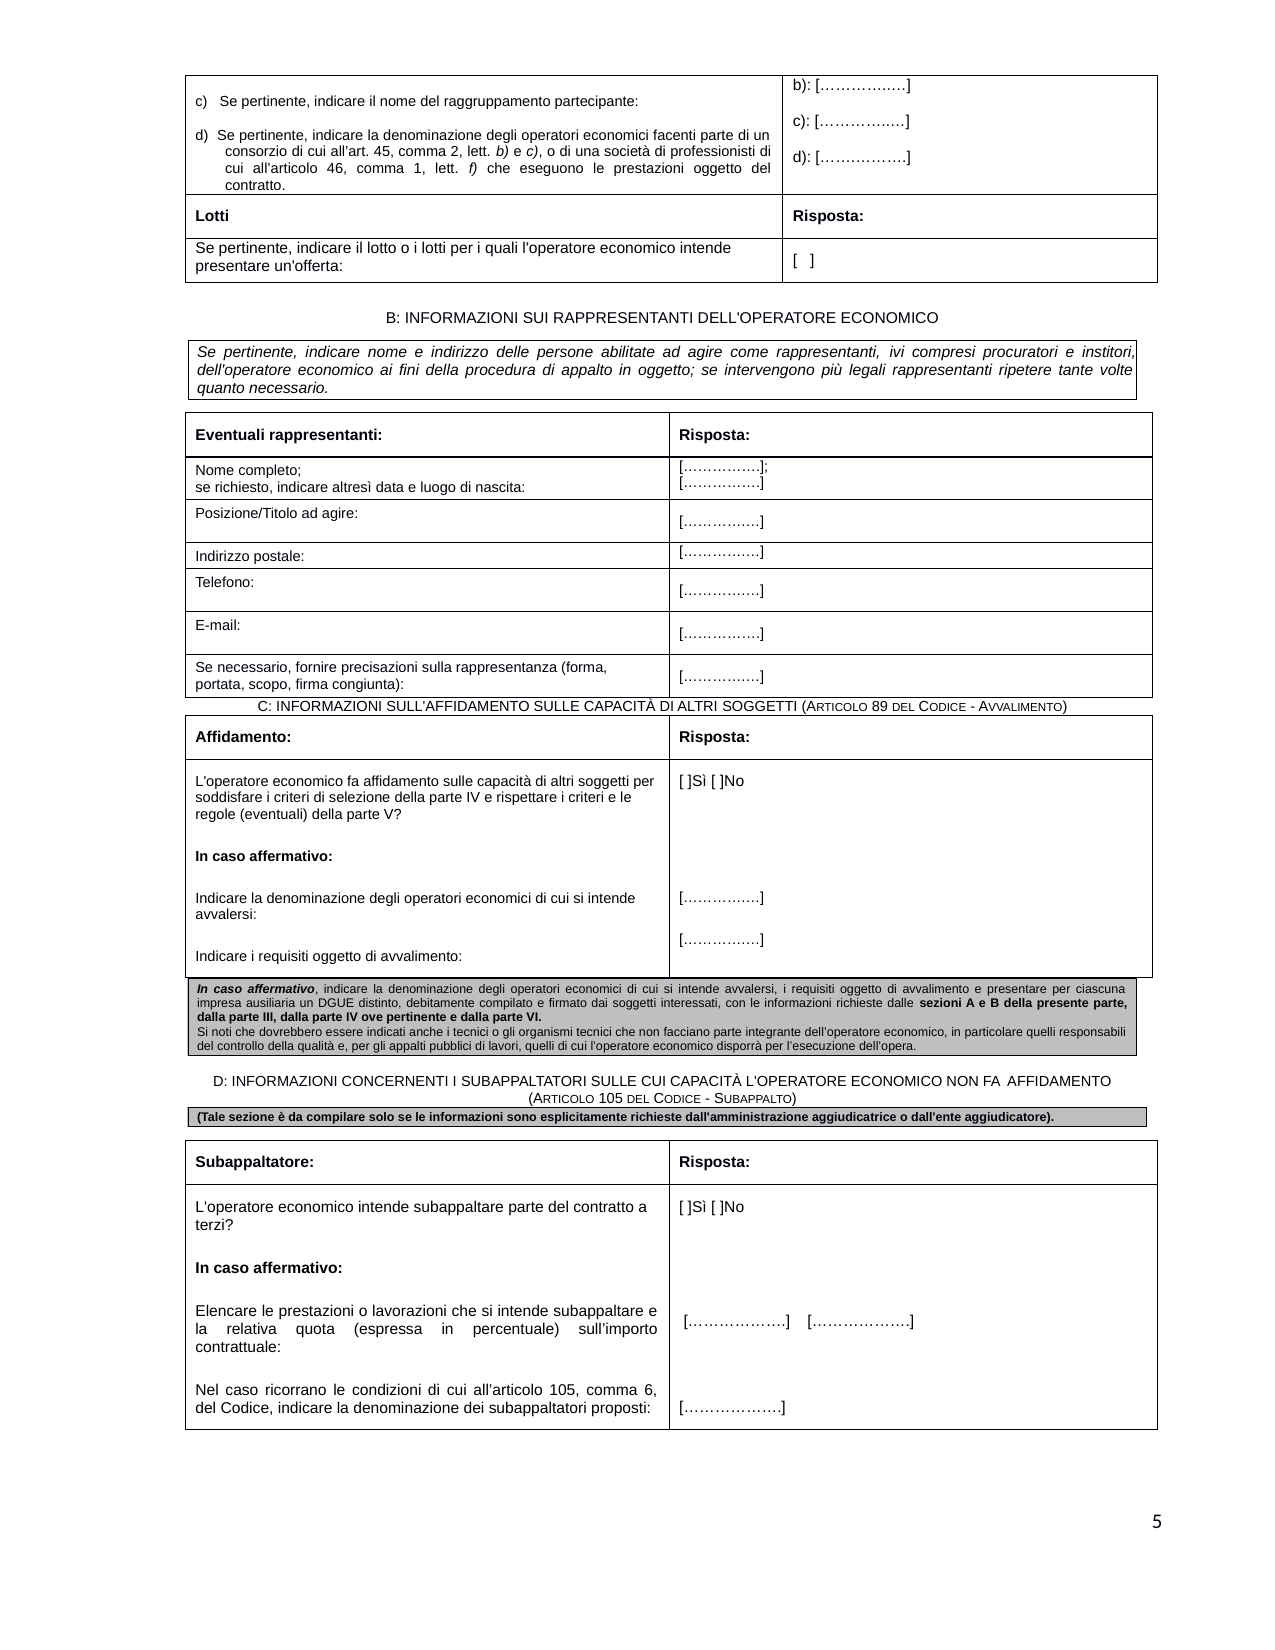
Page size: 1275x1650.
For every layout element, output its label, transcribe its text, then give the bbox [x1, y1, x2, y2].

table_cell Risposta: [783, 195, 1157, 237]
table_cell Telefono: [186, 569, 669, 611]
table_cell [ ]Sì [ ]No [………….…] [………….…] [670, 760, 1152, 977]
table_cell L'operatore economico fa affidamento sulle capacità di altri soggetti per soddisfare i criteri di selezione della parte IV e rispettare i criteri e le regole (eventuali) della parte V? In caso affermativo: Indicare la denominazione degli operatori economici di cui si intende avvalersi: Indicare i requisiti oggetto di avvalimento: [186, 760, 669, 977]
table_cell [………….…] [670, 543, 1152, 568]
text Se pertinente, indicare nome e indirizzo delle persone abilitate ad agire come rappresentanti, ivi compresi procuratori e institori, dell'operatore economico ai fini della procedura di appalto in oggetto; se intervengono più legali rappresentanti ripetere tante volte quanto necessario. [189, 341, 1136, 399]
table_cell […………….]; […………….] [670, 458, 1152, 499]
table_cell Nome completo; se richiesto, indicare altresì data e luogo di nascita: [186, 458, 669, 499]
table_cell Posizione/Titolo ad agire: [186, 500, 669, 542]
table_cell Se necessario, fornire precisazioni sulla rappresentanza (forma, portata, scopo, firma congiunta): [186, 655, 669, 697]
table_header Risposta: [670, 1141, 1157, 1184]
table_cell Se pertinente, indicare il lotto o i lotti per i quali l'operatore economico intende presentare un'offerta: [186, 239, 782, 282]
table_cell b): […………..…] c): […………..…] d): […….……….] [783, 76, 1157, 193]
table_header Eventuali rappresentanti: [186, 413, 669, 456]
text In caso affermativo, indicare la denominazione degli operatori economici di cui si intende avvalersi, i requisiti oggetto di avvalimento e presentare per ciascuna impresa ausiliaria un DGUE distinto, debitamente compilato e firmato dai soggetti interessati, con le informazioni richieste dalle sezioni A e B della presente parte, dalla parte III, dalla parte IV ove pertinente e dalla parte VI. [189, 979, 1136, 1021]
table_cell c) Se pertinente, indicare il nome del raggruppamento partecipante: d) Se pertinente, indicare la denominazione degli operatori economici facenti parte di un consorzio di cui all’art. 45, comma 2, lett. b) e c), o di una società di professionisti di cui all’articolo 46, comma 1, lett. f) che eseguono le prestazioni oggetto del contratto. [186, 76, 782, 193]
title C: Informazioni sull'affidamento SULLE Capacità di altri soggetti (Articolo 89 del Codice - Avvalimento) [187, 698, 1137, 714]
table_cell [………….…] [670, 655, 1152, 697]
table_cell E-mail: [186, 612, 669, 654]
table_cell [ ]Sì [ ]No [……………….] [……………….] [……………….] [670, 1185, 1157, 1429]
table_cell [………….…] [670, 500, 1152, 542]
title (Tale sezione è da compilare solo se le informazioni sono esplicitamente richieste dall'amministrazione aggiudicatrice o dall'ente aggiudicatore). [189, 1108, 1146, 1126]
text Si noti che dovrebbero essere indicati anche i tecnici o gli organismi tecnici che non facciano parte integrante dell’operatore economico, in particolare quelli responsabili del controllo della qualità e, per gli appalti pubblici di lavori, quelli di cui l’operatore economico disporrà per l’esecuzione dell’opera. [189, 1021, 1136, 1055]
title B: Informazioni sui rappresentanti dell'operatore economico [187, 309, 1137, 327]
table_header Risposta: [670, 716, 1152, 759]
title D: Informazioni concernenti i subappaltatori sulle cui capacità l'operatore economico non fa affidamento (Articolo 105 del Codice - Subappalto) [187, 1073, 1137, 1107]
table_cell Indirizzo postale: [186, 543, 669, 568]
table_cell [ ] [783, 239, 1157, 282]
table_header Risposta: [670, 413, 1152, 456]
table_header Subappaltatore: [186, 1141, 669, 1184]
table_cell Lotti [186, 195, 782, 237]
table_header Affidamento: [186, 716, 669, 759]
table_cell [………….…] [670, 569, 1152, 611]
table_cell […………….] [670, 612, 1152, 654]
table_cell L'operatore economico intende subappaltare parte del contratto a terzi? In caso affermativo: Elencare le prestazioni o lavorazioni che si intende subappaltare e la relativa quota (espressa in percentuale) sull’importo contrattuale: Nel caso ricorrano le condizioni di cui all’articolo 105, comma 6, del Codice, indicare la denominazione dei subappaltatori proposti: [186, 1185, 669, 1429]
